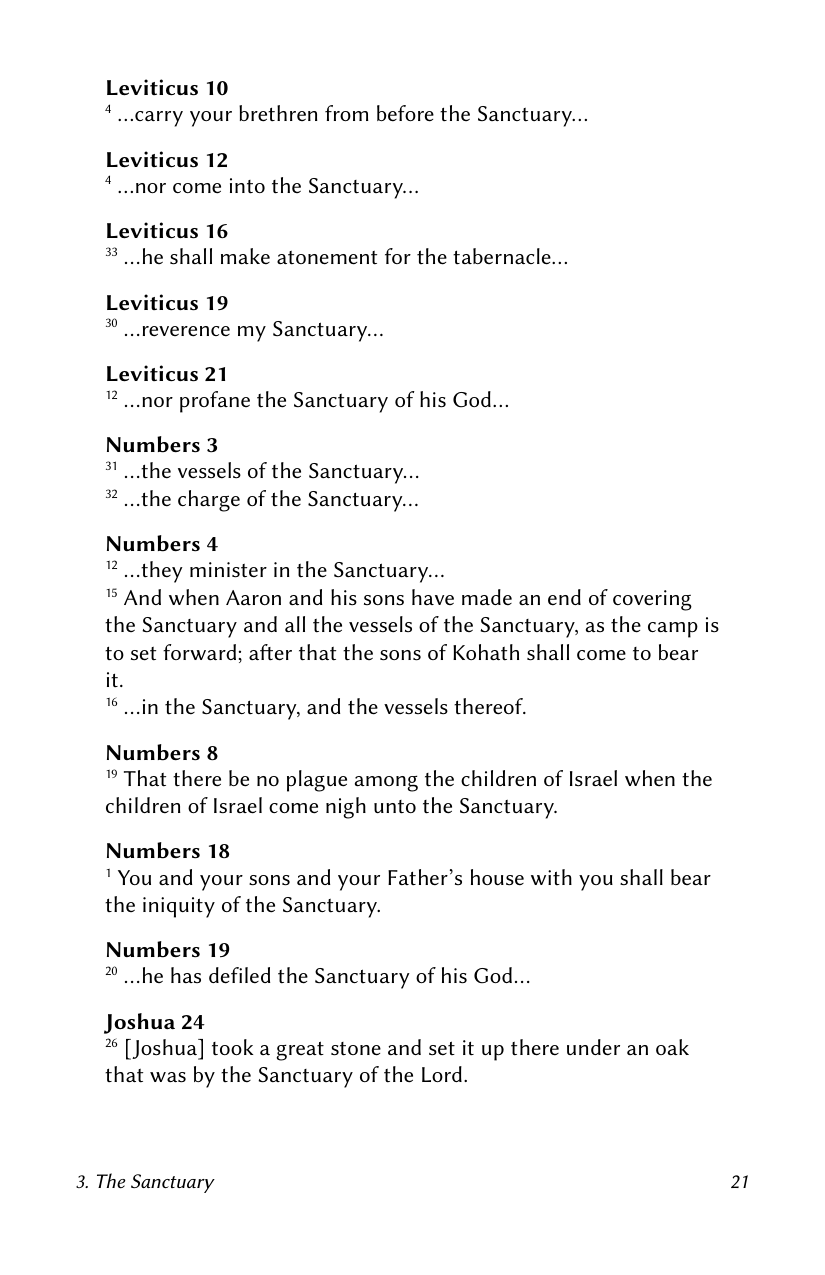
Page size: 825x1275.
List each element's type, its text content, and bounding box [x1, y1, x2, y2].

text Leviticus 21 [105, 361, 750, 387]
text 12 ...nor profane the Sanctuary of his God... [105, 387, 720, 413]
text Numbers 19 [105, 937, 750, 963]
text 12 ...they minister in the Sanctuary… [105, 557, 720, 583]
text 15 And when Aaron and his sons have made an end of covering the Sanctuary and all the vessels of the Sanctuary, as the camp is to set forward; after that the sons of Kohath shall come to bear it. [105, 585, 720, 693]
text 30 ...reverence my Sanctuary... [105, 316, 720, 342]
text 26 [Joshua] took a great stone and set it up there under an oak that was by the Sanctuary of the Lord. [105, 1035, 720, 1088]
text Leviticus 10 [105, 75, 750, 101]
text 19 That there be no plague among the children of Israel when the children of Israel come nigh unto the Sanctuary. [105, 766, 720, 819]
text Numbers 3 [105, 432, 750, 458]
text 33 ...he shall make atonement for the tabernacle... [105, 244, 720, 270]
text 32 ...the charge of the Sanctuary... [105, 486, 720, 512]
text Numbers 4 [105, 531, 750, 557]
text Leviticus 19 [105, 289, 750, 316]
text 4 ...carry your brethren from before the Sanctuary... [105, 101, 720, 127]
text Joshua 24 [105, 1009, 750, 1035]
text 20 ...he has defiled the Sanctuary of his God... [105, 963, 720, 989]
text Numbers 18 [105, 838, 750, 864]
text Leviticus 16 [105, 218, 750, 244]
text Leviticus 12 [105, 146, 750, 173]
text 1 You and your sons and your Father’s house with you shall bear the iniquity of the Sanctuary. [105, 864, 720, 918]
text 31 ...the vessels of the Sanctuary... [105, 458, 720, 484]
text 16 ...in the Sanctuary, and the vessels thereof. [105, 694, 720, 720]
text 4 ...nor come into the Sanctuary... [105, 173, 720, 199]
text Numbers 8 [105, 739, 750, 766]
